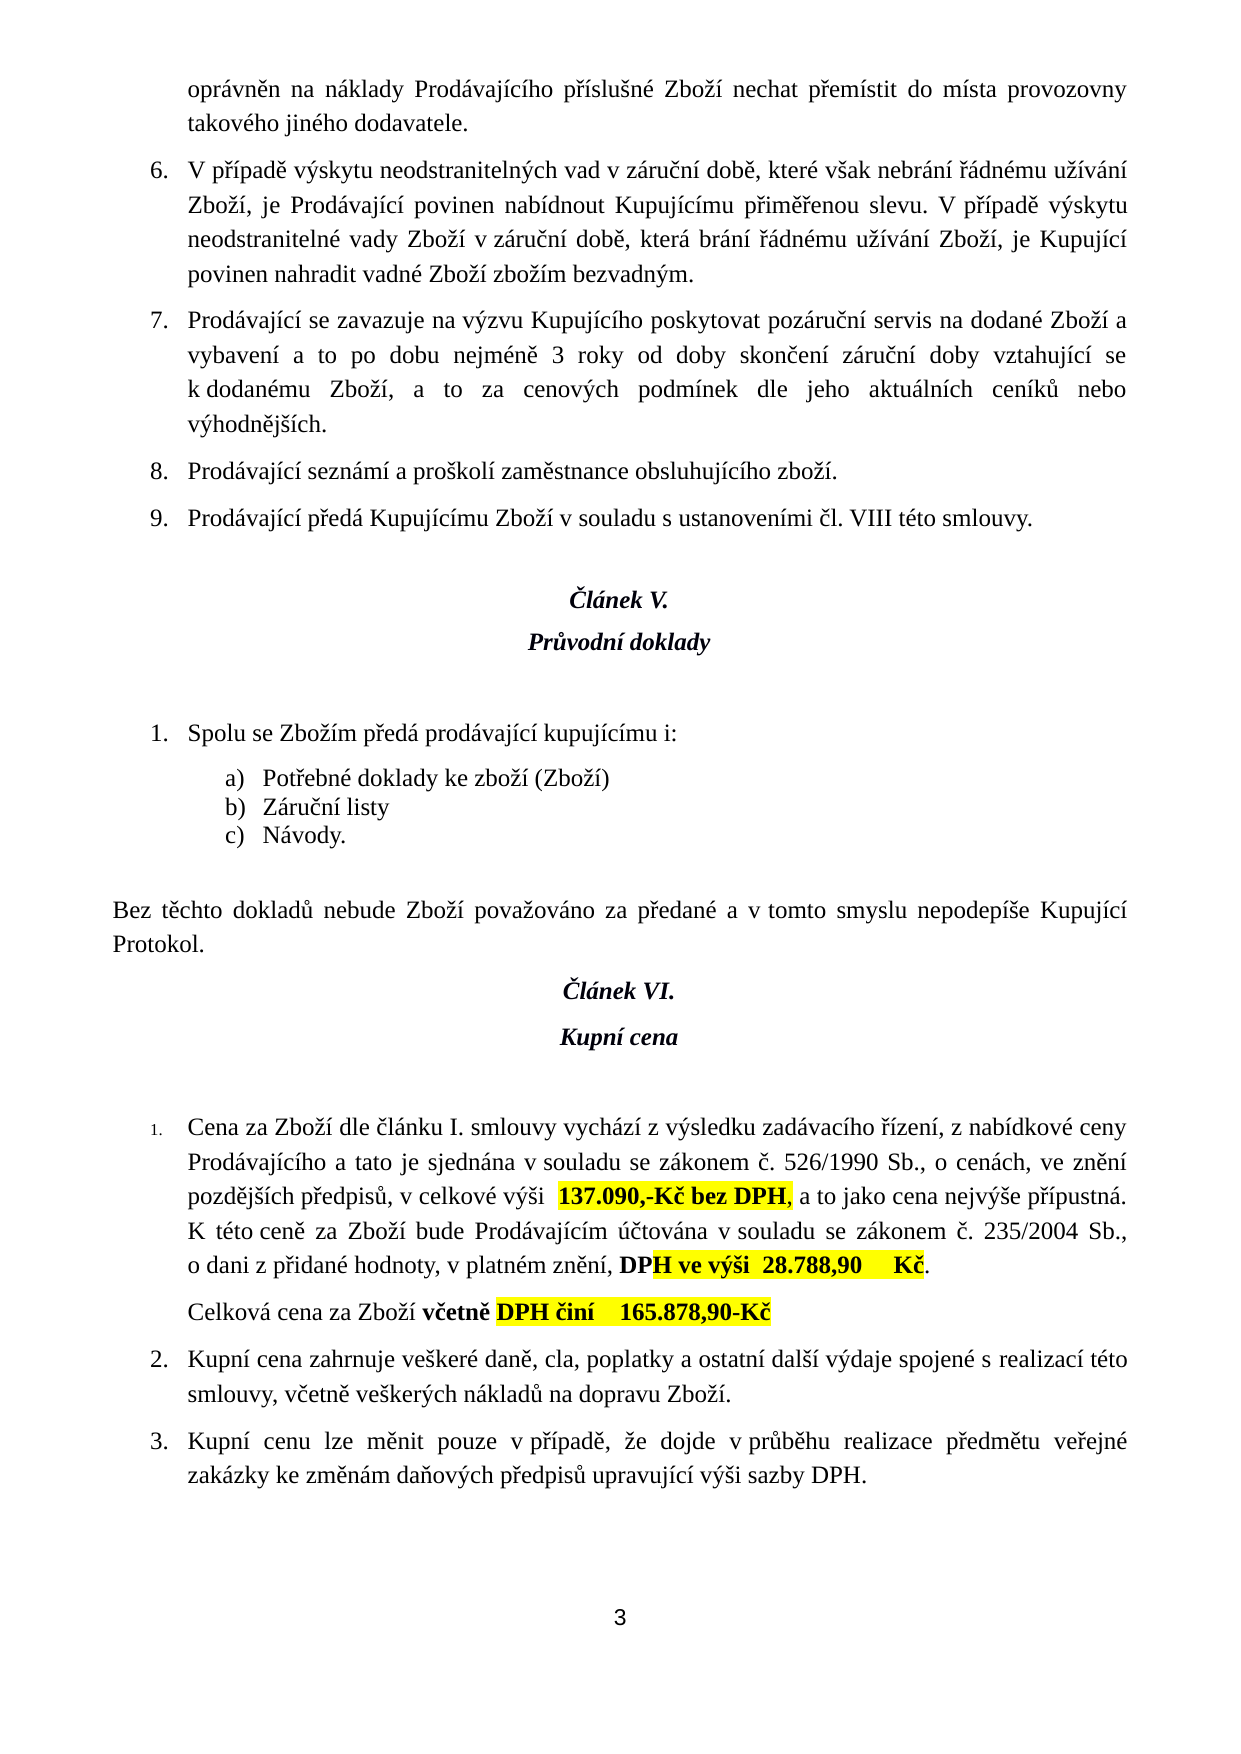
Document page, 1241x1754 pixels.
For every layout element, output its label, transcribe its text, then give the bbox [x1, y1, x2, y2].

subtitle Článek VI. [112, 976, 1128, 1005]
subtitle Průvodní doklady [112, 627, 1128, 656]
list Kupní cenu lze měnit pouze v případě, že dojde v průběhu realizace předmětu veřejné zakázky ke změnám daňových předpisů upravující výši sazby DPH. [150, 1426, 1128, 1489]
list Prodávající seznámí a proškolí zaměstnance obsluhujícího zboží. [150, 456, 1128, 485]
list Záruční listy [225, 792, 1128, 821]
list Prodávající předá Kupujícímu Zboží v souladu s ustanoveními čl. VIII této smlouvy. [150, 503, 1128, 532]
subtitle Kupní cena [112, 1022, 1128, 1050]
list Potřebné doklady ke zboží (Zboží) [225, 763, 1128, 792]
list Kupní cena zahrnuje veškeré daně, cla, poplatky a ostatní další výdaje spojené s realizací této smlouvy, včetně veškerých nákladů na dopravu Zboží. [150, 1344, 1128, 1407]
list Cena za Zboží dle článku I. smlouvy vychází z výsledku zadávacího řízení, z nabídkové ceny Prodávajícího a tato je sjednána v souladu se zákonem č. 526/1990 Sb., o cenách, ve znění pozdějších předpisů, v celkové výši 137.090,-Kč bez DPH, a to jako cena nejvýše přípustná. K této ceně za Zboží bude Prodávajícím účtována v souladu se zákonem č. 235/2004 Sb., o dani z přidané hodnoty, v platném znění, DPH ve výši 28.788,90 Kč. [150, 1112, 1128, 1279]
text Celková cena za Zboží včetně DPH činí 165.878,90-Kč [187, 1297, 1128, 1326]
subtitle Článek V. [112, 586, 1128, 614]
list Návody. [225, 821, 1128, 849]
list V případě výskytu neodstranitelných vad v záruční době, které však nebrání řádnému užívání Zboží, je Prodávající povinen nabídnout Kupujícímu přiměřenou slevu. V případě výskytu neodstranitelné vady Zboží v záruční době, která brání řádnému užívání Zboží, je Kupující povinen nahradit vadné Zboží zbožím bezvadným. [150, 155, 1128, 287]
text Bez těchto dokladů nebude Zboží považováno za předané a v tomto smyslu nepodepíše Kupující Protokol. [112, 895, 1128, 958]
list oprávněn na náklady Prodávajícího příslušné Zboží nechat přemístit do místa provozovny takového jiného dodavatele. [150, 74, 1128, 137]
list Prodávající se zavazuje na výzvu Kupujícího poskytovat pozáruční servis na dodané Zboží a vybavení a to po dobu nejméně 3 roky od doby skončení záruční doby vztahující se k dodanému Zboží, a to za cenových podmínek dle jeho aktuálních ceníků nebo výhodnějších. [150, 306, 1128, 438]
list Spolu se Zbožím předá prodávající kupujícímu i: [150, 718, 1128, 746]
